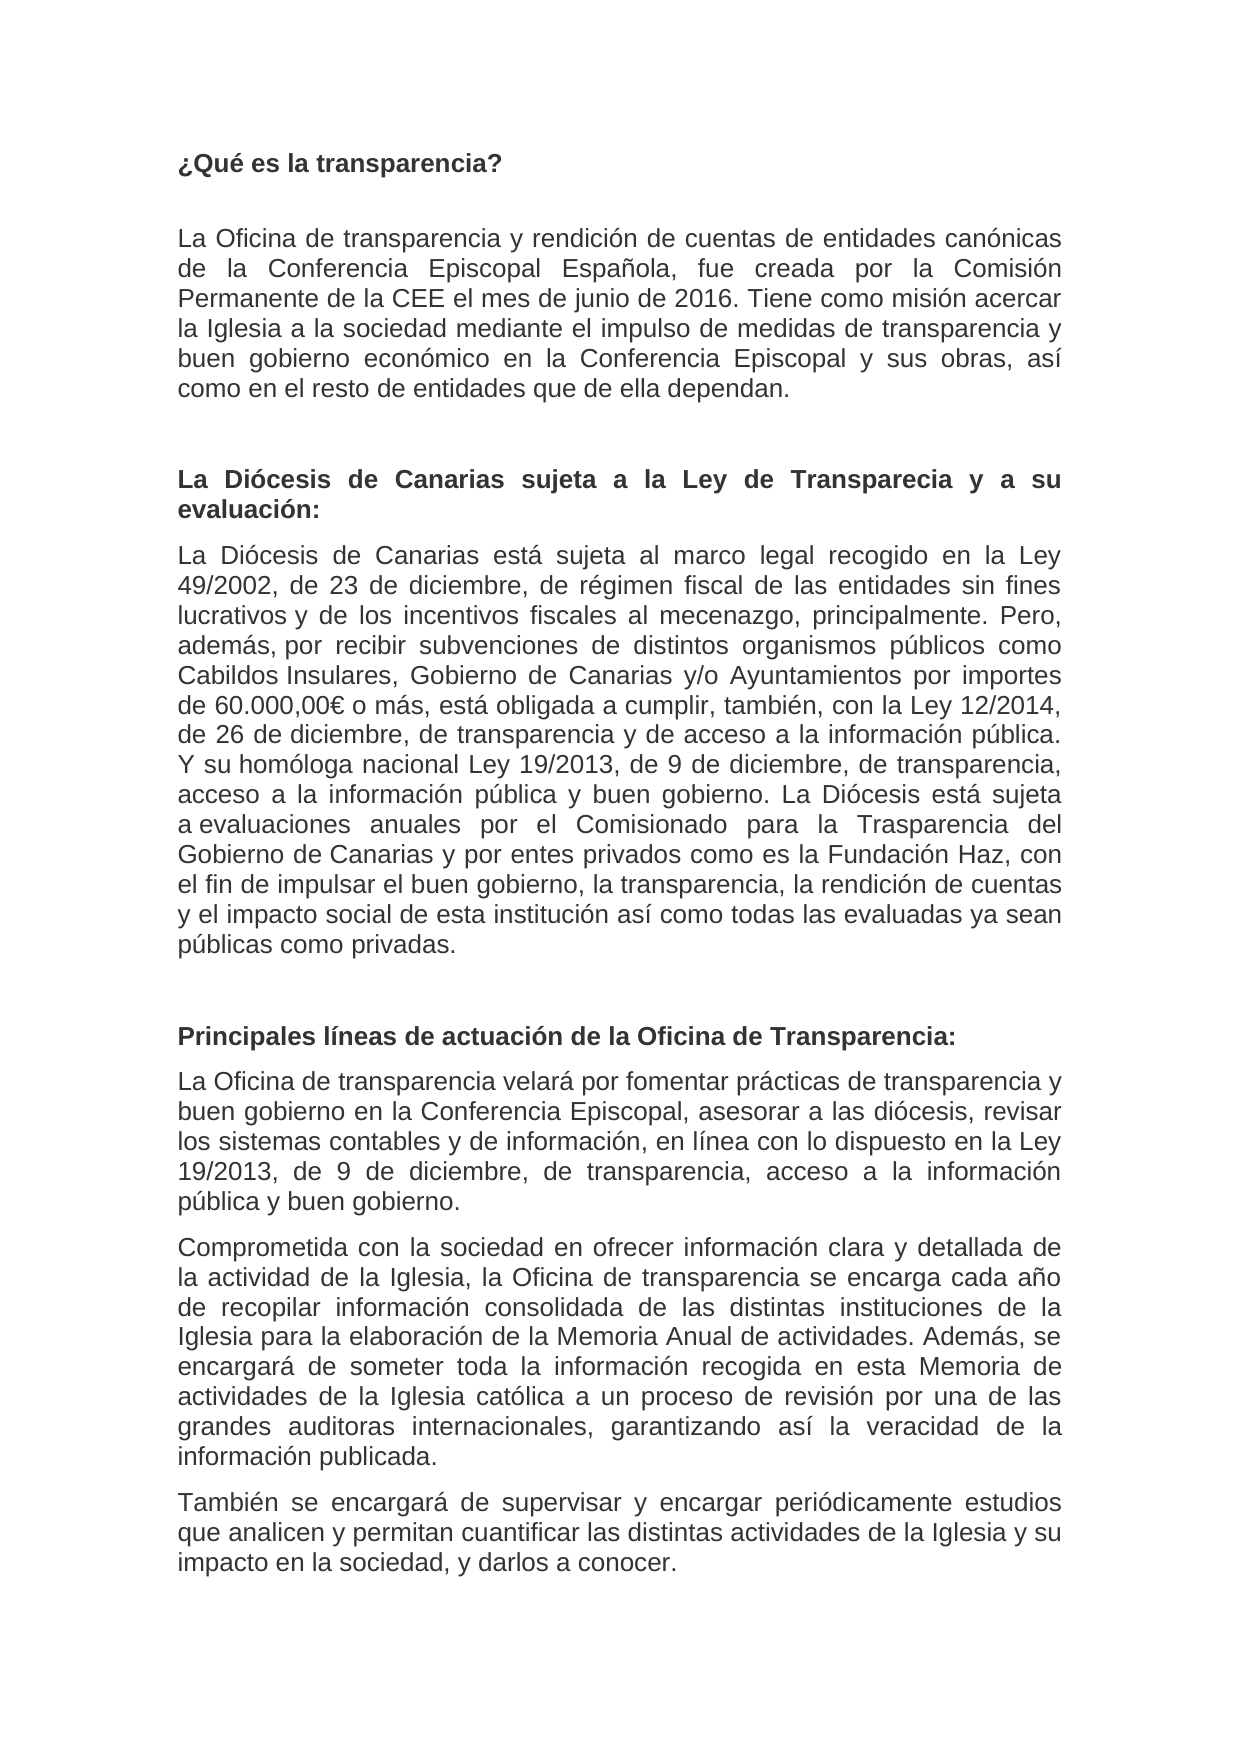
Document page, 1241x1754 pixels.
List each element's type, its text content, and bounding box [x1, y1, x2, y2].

text La Diócesis de Canarias sujeta a la Ley de Transparecia y a su evaluación: [177, 464, 1063, 524]
text La Oficina de transparencia velará por fomentar prácticas de transparencia y buen gobierno en la Conferencia Episcopal, asesorar a las diócesis, revisar los sistemas contables y de información, en línea con lo dispuesto en la Ley 19/2013, de 9 de diciembre, de transparencia, acceso a la información pública y buen gobierno. [177, 1066, 1063, 1216]
text Comprometida con la sociedad en ofrecer información clara y detallada de la actividad de la Iglesia, la Oficina de transparencia se encarga cada año de recopilar información consolidada de las distintas instituciones de la Iglesia para la elaboración de la Memoria Anual de actividades. Además, se encargará de someter toda la información recogida en esta Memoria de actividades de la Iglesia católica a un proceso de revisión por una de las grandes auditoras internacionales, garantizando así la veracidad de la información publicada. [177, 1232, 1063, 1471]
text La Oficina de transparencia y rendición de cuentas de entidades canónicas de la Conferencia Episcopal Española, fue creada por la Comisión Permanente de la CEE el mes de junio de 2016. Tiene como misión acercar la Iglesia a la sociedad mediante el impulso de medidas de transparencia y buen gobierno económico en la Conferencia Episcopal y sus obras, así como en el resto de entidades que de ella dependan. [177, 193, 1063, 403]
text También se encargará de supervisar y encargar periódicamente estudios que analicen y permitan cuantificar las distintas actividades de la Iglesia y su impacto en la sociedad, y darlos a conocer. [177, 1487, 1063, 1577]
text La Diócesis de Canarias está sujeta al marco legal recogido en la Ley 49/2002, de 23 de diciembre, de régimen fiscal de las entidades sin fines lucrativos y de los incentivos fiscales al mecenazgo, principalmente. Pero, además, por recibir subvenciones de distintos organismos públicos como Cabildos Insulares, Gobierno de Canarias y/o Ayuntamientos por importes de 60.000,00€ o más, está obligada a cumplir, también, con la Ley 12/2014, de 26 de diciembre, de transparencia y de acceso a la información pública. Y su homóloga nacional Ley 19/2013, de 9 de diciembre, de transparencia, acceso a la información pública y buen gobierno. La Diócesis está sujeta a evaluaciones anuales por el Comisionado para la Trasparencia del Gobierno de Canarias y por entes privados como es la Fundación Haz, con el fin de impulsar el buen gobierno, la transparencia, la rendición de cuentas y el impacto social de esta institución así como todas las evaluadas ya sean públicas como privadas. [177, 540, 1063, 959]
text Principales líneas de actuación de la Oficina de Transparencia: [177, 1021, 1063, 1050]
text ¿Qué es la transparencia? [177, 148, 1063, 177]
